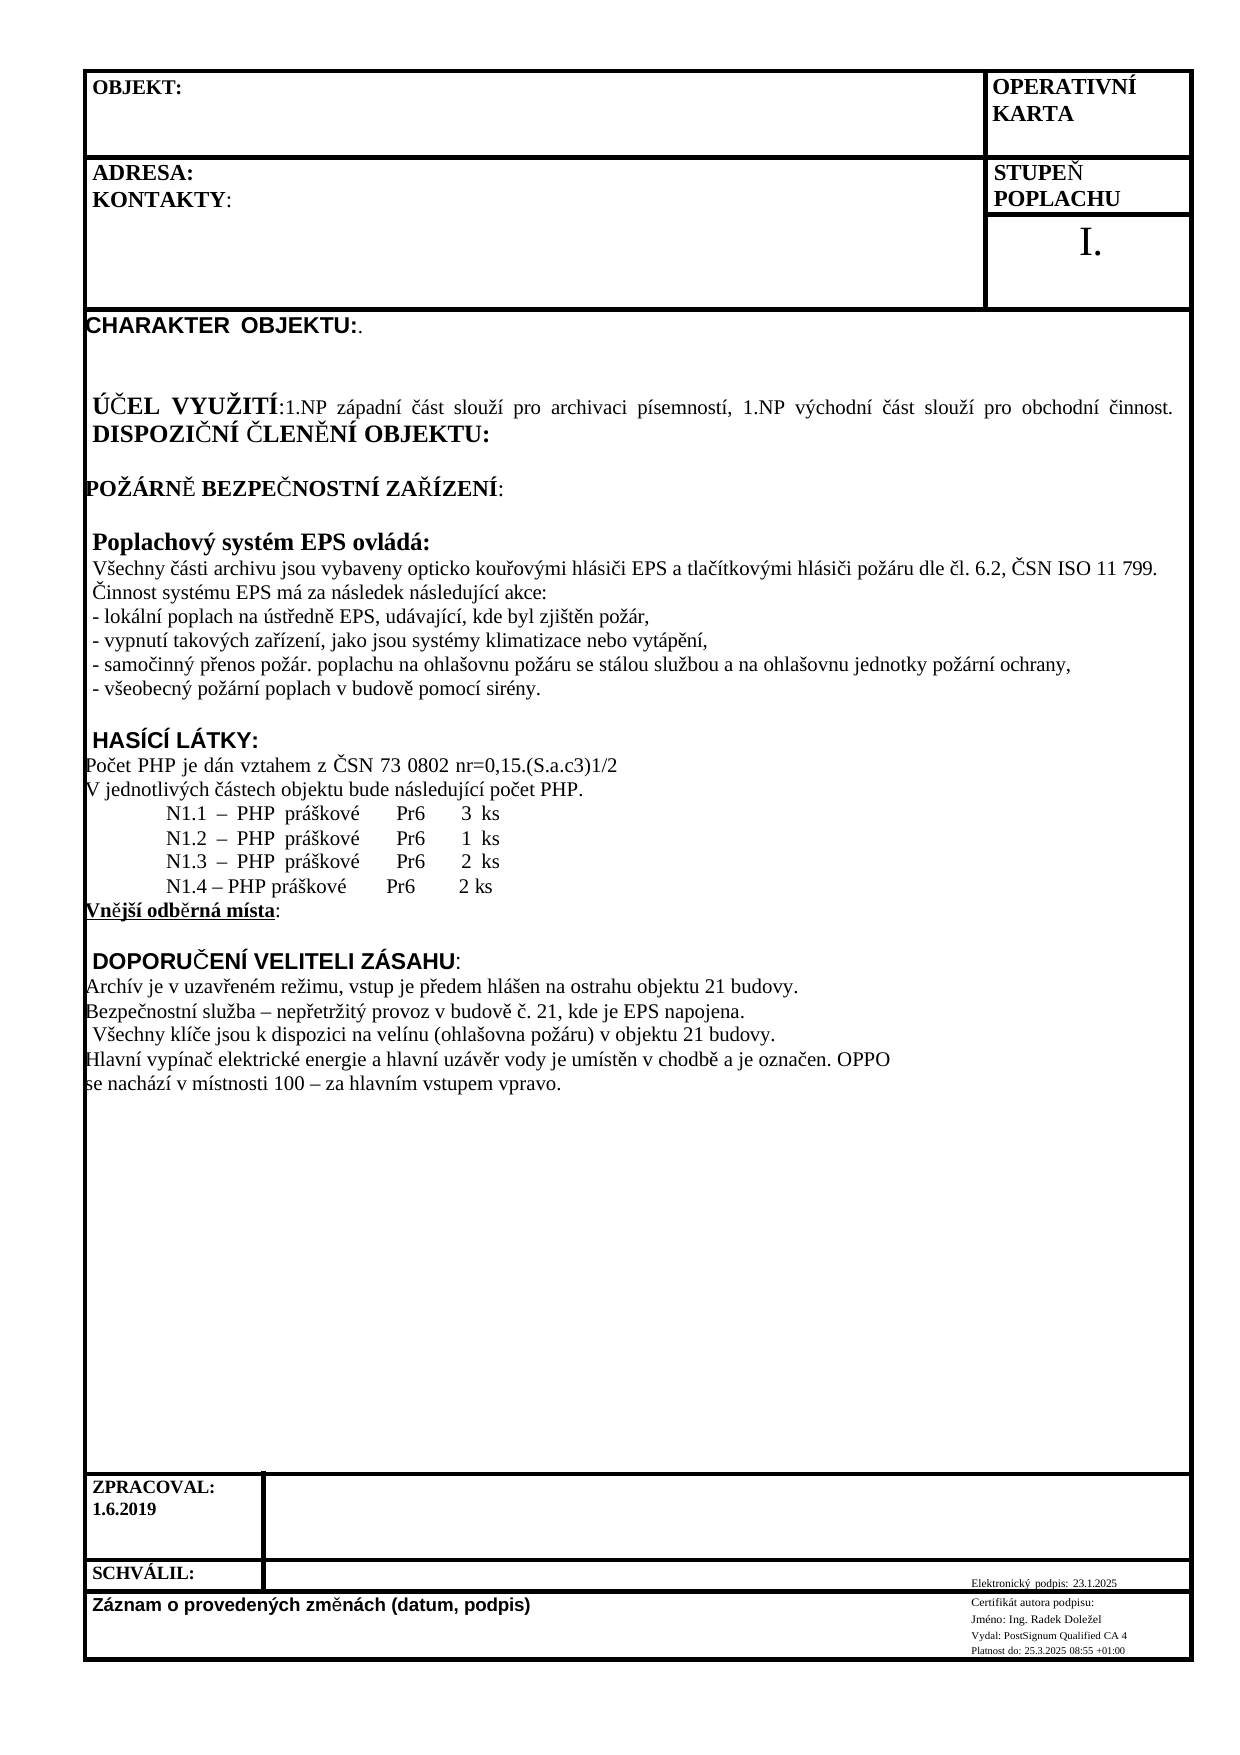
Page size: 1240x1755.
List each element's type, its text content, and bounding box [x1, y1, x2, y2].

table_header OBJEKT: [87, 73, 697, 155]
table_cell ZPRACOVAL: 1.6.2019 [87, 1476, 261, 1557]
table_header OPERATIVNÍ KARTA [988, 73, 1189, 155]
table_cell ADRESA: KONTAKTY: [87, 160, 983, 307]
table_cell Certifikát autora podpisu: Jméno: Ing. Radek Doležel Vydal: PostSignum Qualified CA 4 Platnost do: 25.3.2025 08:55 +01:00 [697, 1594, 1189, 1657]
table_cell [266, 1476, 1189, 1557]
table_cell STUPEŇ POPLACHU [988, 160, 1189, 212]
table_cell Záznam o provedených změnách (datum, podpis) [87, 1594, 697, 1657]
table_header [697, 73, 983, 155]
table_cell Elektronický podpis: 23.1.2025 [697, 1562, 1189, 1589]
table_cell I. [988, 217, 1189, 307]
table_cell CHARAKTER OBJEKTU:. ÚČEL VYUŽITÍ:1.NP západní část slouží pro archivaci písemností, 1.NP východní část slouží pro obchodní činnost. DISPOZIČNÍ ČLENĚNÍ OBJEKTU: POŽÁRNĚ BEZPEČNOSTNÍ ZAŘÍZENÍ: Poplachový systém EPS ovládá: Všechny části archivu jsou vybaveny opticko kouřovými hlásiči EPS a tlačítkovými hlásiči požáru dle čl. 6.2, ČSN ISO 11 799. Činnost systému EPS má za následek následující akce: lokální poplach na ústředně EPS, udávající, kde byl zjištěn požár, vypnutí takových zařízení, jako jsou systémy klimatizace nebo vytápění, samočinný přenos požár. poplachu na ohlašovnu požáru se stálou službou a na ohlašovnu jednotky požární ochrany, všeobecný požární poplach v budově pomocí sirény. HASÍCÍ LÁTKY: Počet PHP je dán vztahem z ČSN 73 0802 nr=0,15.(S.a.c3)1/2 V jednotlivých částech objektu bude následující počet PHP. N1.1 – PHP práškové Pr6 3 ks N1.2 – PHP práškové Pr6 1 ks N1.3 – PHP práškové Pr6 2 ks N1.4 – PHP práškové Pr6 2 ks Vnější odběrná místa: DOPORUČENÍ VELITELI ZÁSAHU: Archív je v uzavřeném režimu, vstup je předem hlášen na ostrahu objektu 21 budovy. Bezpečnostní služba – nepřetržitý provoz v budově č. 21, kde je EPS napojena. Všechny klíče jsou k dispozici na velínu (ohlašovna požáru) v objektu 21 budovy. Hlavní vypínač elektrické energie a hlavní uzávěr vody je umístěn v chodbě a je označen. OPPO se nachází v místnosti 100 – za hlavním vstupem vpravo. [87, 312, 1189, 1471]
table_cell SCHVÁLIL: [87, 1562, 261, 1589]
table_cell [266, 1562, 697, 1589]
